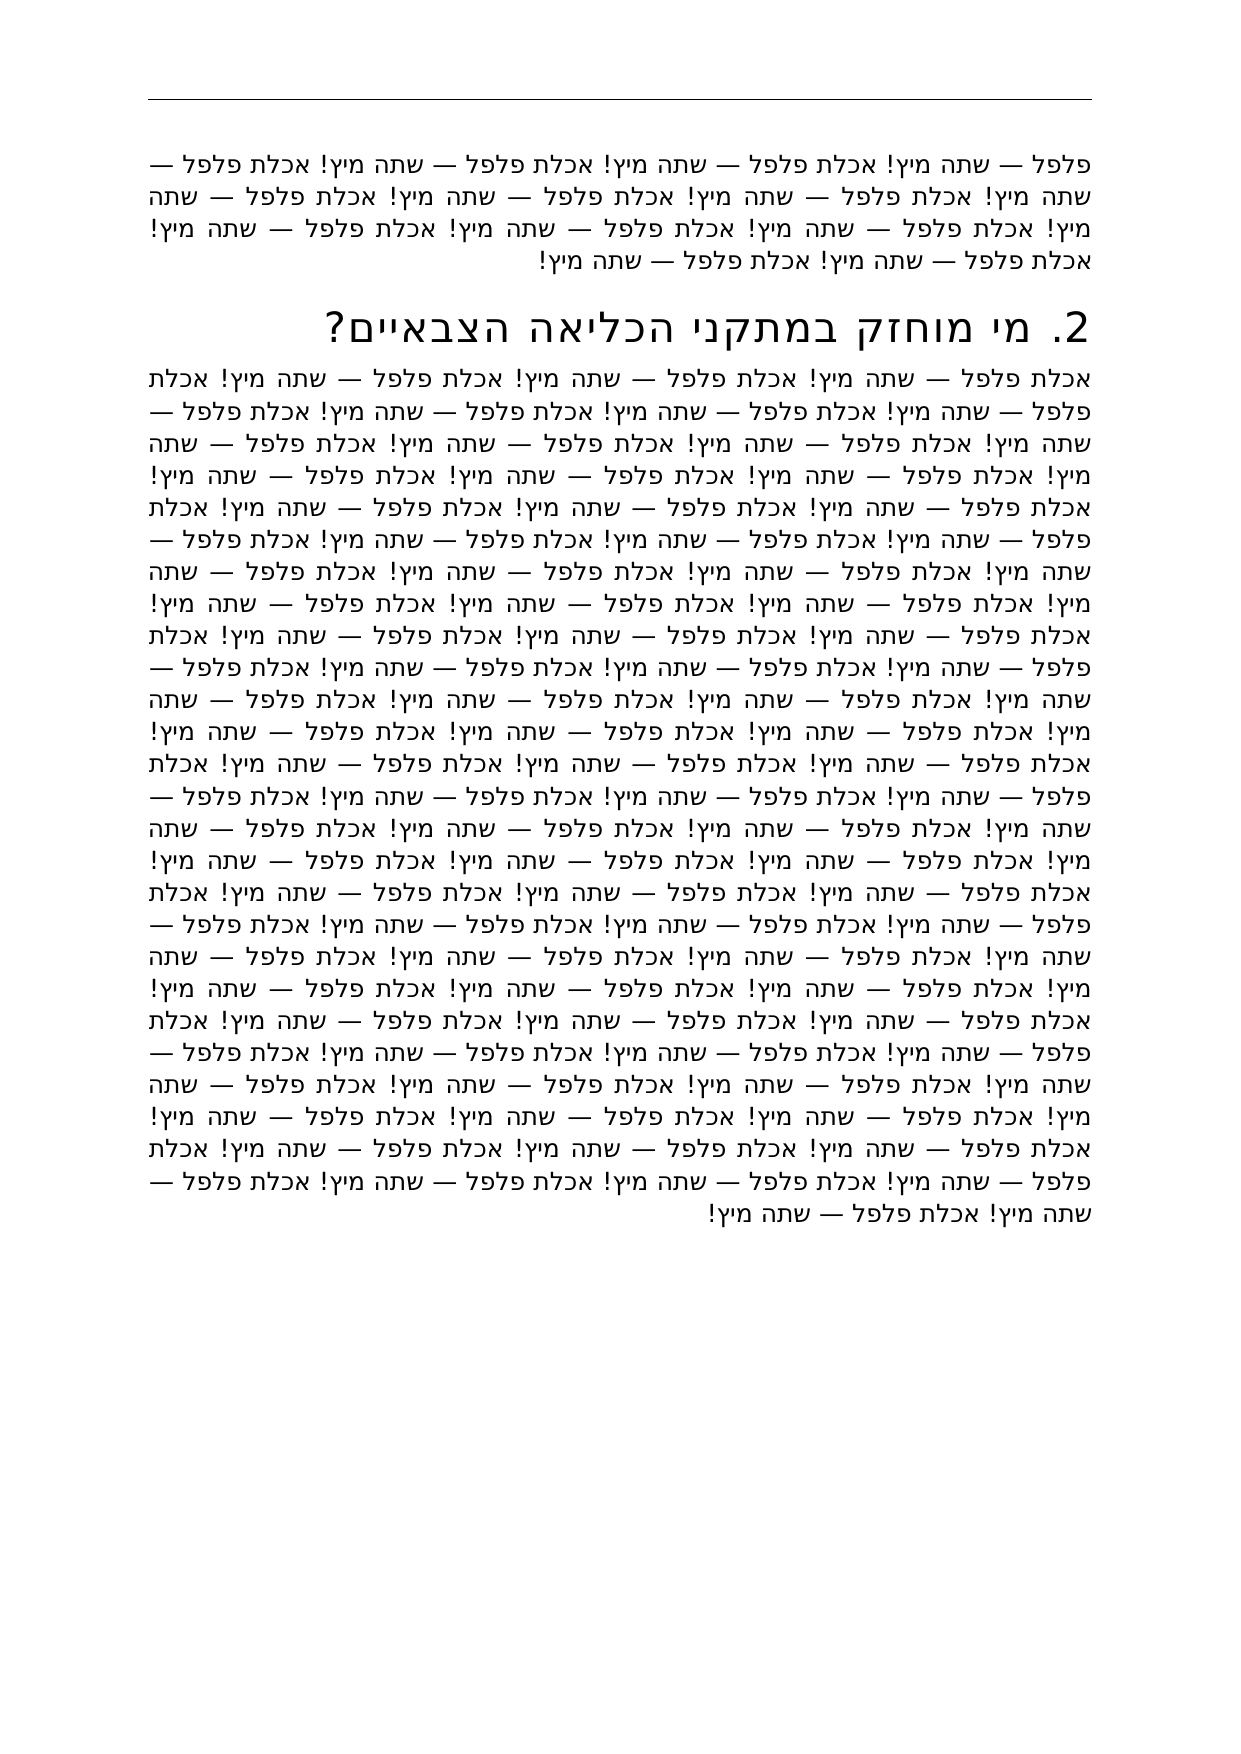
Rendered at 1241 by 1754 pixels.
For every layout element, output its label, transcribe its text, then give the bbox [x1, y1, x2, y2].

text פלפל — שתה מיץ! אכלת פלפל — שתה מיץ! אכלת פלפל — שתה מיץ! אכלת פלפל — שתה מיץ! אכלת פלפל — שתה מיץ! אכלת פלפל — שתה מיץ! אכלת פלפל — שתה מיץ! אכלת פלפל — שתה מיץ! אכלת פלפל — שתה מיץ! אכלת פלפל — שתה מיץ! אכלת פלפל — שתה מיץ! אכלת פלפל — שתה מיץ! [148, 150, 1092, 275]
text אכלת פלפל — שתה מיץ! אכלת פלפל — שתה מיץ! אכלת פלפל — שתה מיץ! אכלת פלפל — שתה מיץ! אכלת פלפל — שתה מיץ! אכלת פלפל — שתה מיץ! אכלת פלפל — שתה מיץ! אכלת פלפל — שתה מיץ! אכלת פלפל — שתה מיץ! אכלת פלפל — שתה מיץ! אכלת פלפל — שתה מיץ! אכלת פלפל — שתה מיץ! אכלת פלפל — שתה מיץ! אכלת פלפל — שתה מיץ! אכלת פלפל — שתה מיץ! אכלת פלפל — שתה מיץ! אכלת פלפל — שתה מיץ! אכלת פלפל — שתה מיץ! אכלת פלפל — שתה מיץ! אכלת פלפל — שתה מיץ! אכלת פלפל — שתה מיץ! אכלת פלפל — שתה מיץ! אכלת פלפל — שתה מיץ! אכלת פלפל — שתה מיץ! אכלת פלפל — שתה מיץ! אכלת פלפל — שתה מיץ! אכלת פלפל — שתה מיץ! אכלת פלפל — שתה מיץ! אכלת פלפל — שתה מיץ! אכלת פלפל — שתה מיץ! אכלת פלפל — שתה מיץ! אכלת פלפל — שתה מיץ! אכלת פלפל — שתה מיץ! אכלת פלפל — שתה מיץ! אכלת פלפל — שתה מיץ! אכלת פלפל — שתה מיץ! אכלת פלפל — שתה מיץ! אכלת פלפל — שתה מיץ! אכלת פלפל — שתה מיץ! אכלת פלפל — שתה מיץ! אכלת פלפל — שתה מיץ! אכלת פלפל — שתה מיץ! אכלת פלפל — שתה מיץ! אכלת פלפל — שתה מיץ! אכלת פלפל — שתה מיץ! אכלת פלפל — שתה מיץ! אכלת פלפל — שתה מיץ! אכלת פלפל — שתה מיץ! אכלת פלפל — שתה מיץ! אכלת פלפל — שתה מיץ! אכלת פלפל — שתה מיץ! אכלת פלפל — שתה מיץ! אכלת פלפל — שתה מיץ! אכלת פלפל — שתה מיץ! אכלת פלפל — שתה מיץ! אכלת פלפל — שתה מיץ! אכלת פלפל — שתה מיץ! אכלת פלפל — שתה מיץ! אכלת פלפל — שתה מיץ! אכלת פלפל — שתה מיץ! אכלת פלפל — שתה מיץ! אכלת פלפל — שתה מיץ! אכלת פלפל — שתה מיץ! אכלת פלפל — שתה מיץ! אכלת פלפל — שתה מיץ! אכלת פלפל — שתה מיץ! אכלת פלפל — שתה מיץ! אכלת פלפל — שתה מיץ! אכלת פלפל — שתה מיץ! אכלת פלפל — שתה מיץ! אכלת פלפל — שתה מיץ! אכלת פלפל — שתה מיץ! אכלת פלפל — שתה מיץ! אכלת פלפל — שתה מיץ! אכלת פלפל — שתה מיץ! אכלת פלפל — שתה מיץ! אכלת פלפל — שתה מיץ! אכלת פלפל — שתה מיץ! אכלת פלפל — שתה מיץ! אכלת פלפל — שתה מיץ! אכלת פלפל — שתה מיץ! אכלת פלפל — שתה מיץ! אכלת פלפל — שתה מיץ! אכלת פלפל — שתה מיץ! אכלת פלפל — שתה מיץ! אכלת פלפל — שתה מיץ! [148, 364, 1092, 1228]
subtitle מי מוחזק במתקני הכליאה הצבאיים? [148, 304, 1092, 353]
